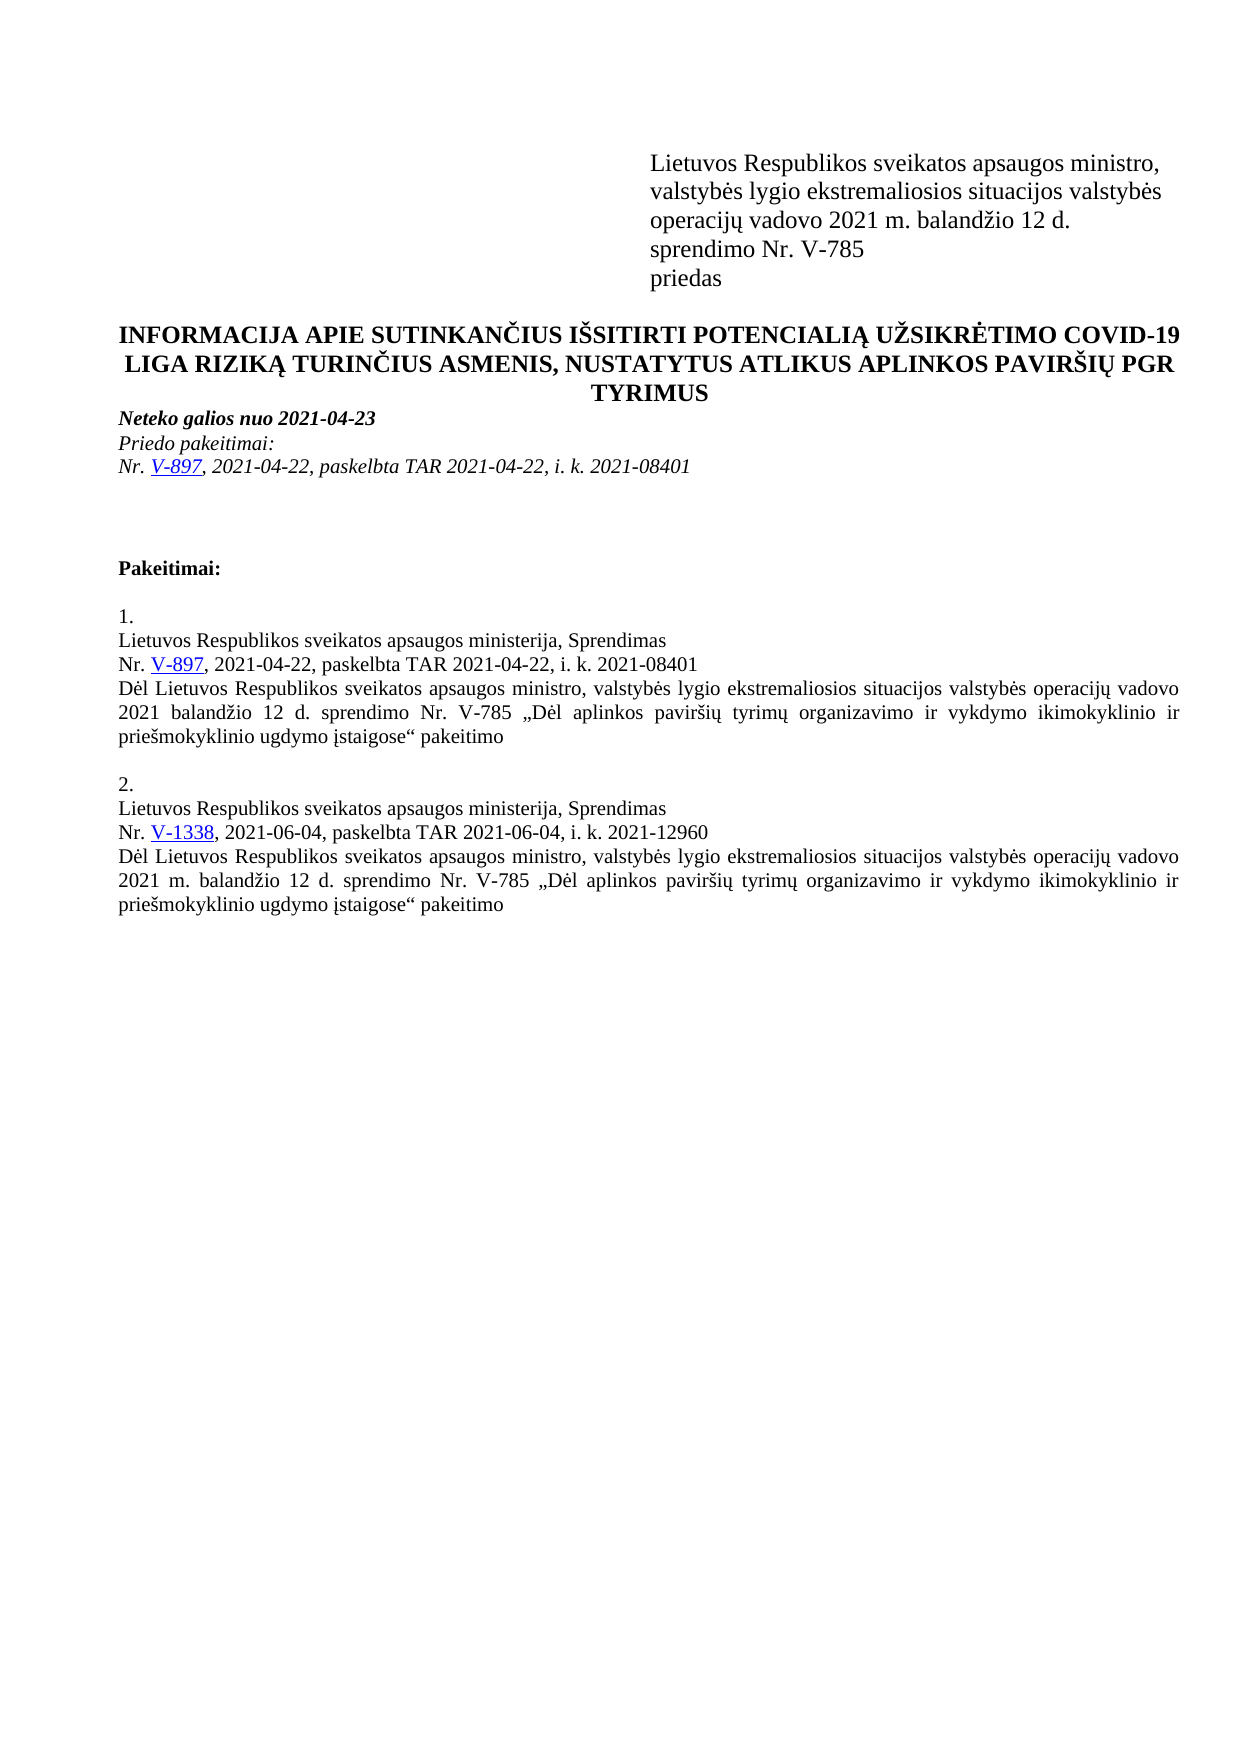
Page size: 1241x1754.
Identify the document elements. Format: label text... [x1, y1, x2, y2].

text Lietuvos Respublikos sveikatos apsaugos ministerija, Sprendimas [118, 796, 1181, 820]
text Nr. V-897, 2021-04-22, paskelbta TAR 2021-04-22, i. k. 2021-08401 [118, 454, 1181, 478]
text Neteko galios nuo 2021-04-23 [118, 406, 1181, 430]
text priedas [118, 263, 1181, 291]
text sprendimo Nr. V-785 [118, 234, 1181, 263]
text Dėl Lietuvos Respublikos sveikatos apsaugos ministro, valstybės lygio ekstremaliosios situacijos valstybės operacijų vadovo 2021 balandžio 12 d. sprendimo Nr. V-785 „Dėl aplinkos paviršių tyrimų organizavimo ir vykdymo ikimokyklinio ir priešmokyklinio ugdymo įstaigose“ pakeitimo [118, 676, 1181, 748]
text Nr. V-897, 2021-04-22, paskelbta TAR 2021-04-22, i. k. 2021-08401 [118, 652, 1181, 676]
text Nr. V-1338, 2021-06-04, paskelbta TAR 2021-06-04, i. k. 2021-12960 [118, 820, 1181, 844]
text Priedo pakeitimai: [118, 430, 1181, 454]
text valstybės lygio ekstremaliosios situacijos valstybės [118, 176, 1181, 205]
text 2. [118, 772, 1181, 796]
text Pakeitimai: [118, 555, 1181, 579]
text Dėl Lietuvos Respublikos sveikatos apsaugos ministro, valstybės lygio ekstremaliosios situacijos valstybės operacijų vadovo 2021 m. balandžio 12 d. sprendimo Nr. V-785 „Dėl aplinkos paviršių tyrimų organizavimo ir vykdymo ikimokyklinio ir priešmokyklinio ugdymo įstaigose“ pakeitimo [118, 844, 1181, 916]
text Lietuvos Respublikos sveikatos apsaugos ministro, [118, 148, 1181, 176]
text Lietuvos Respublikos sveikatos apsaugos ministerija, Sprendimas [118, 628, 1181, 652]
text 1. [118, 603, 1181, 628]
text INFORMACIJA APIE SUTINKANČIUS IŠSITIRTI POTENCIALIĄ UŽSIKRĖTIMO COVID-19 LIGA RIZIKĄ TURINČIUS ASMENIS, NUSTATYTUS ATLIKUS APLINKOS PAVIRŠIŲ PGR TYRIMUS [118, 320, 1181, 406]
text operacijų vadovo 2021 m. balandžio 12 d. [118, 205, 1181, 234]
